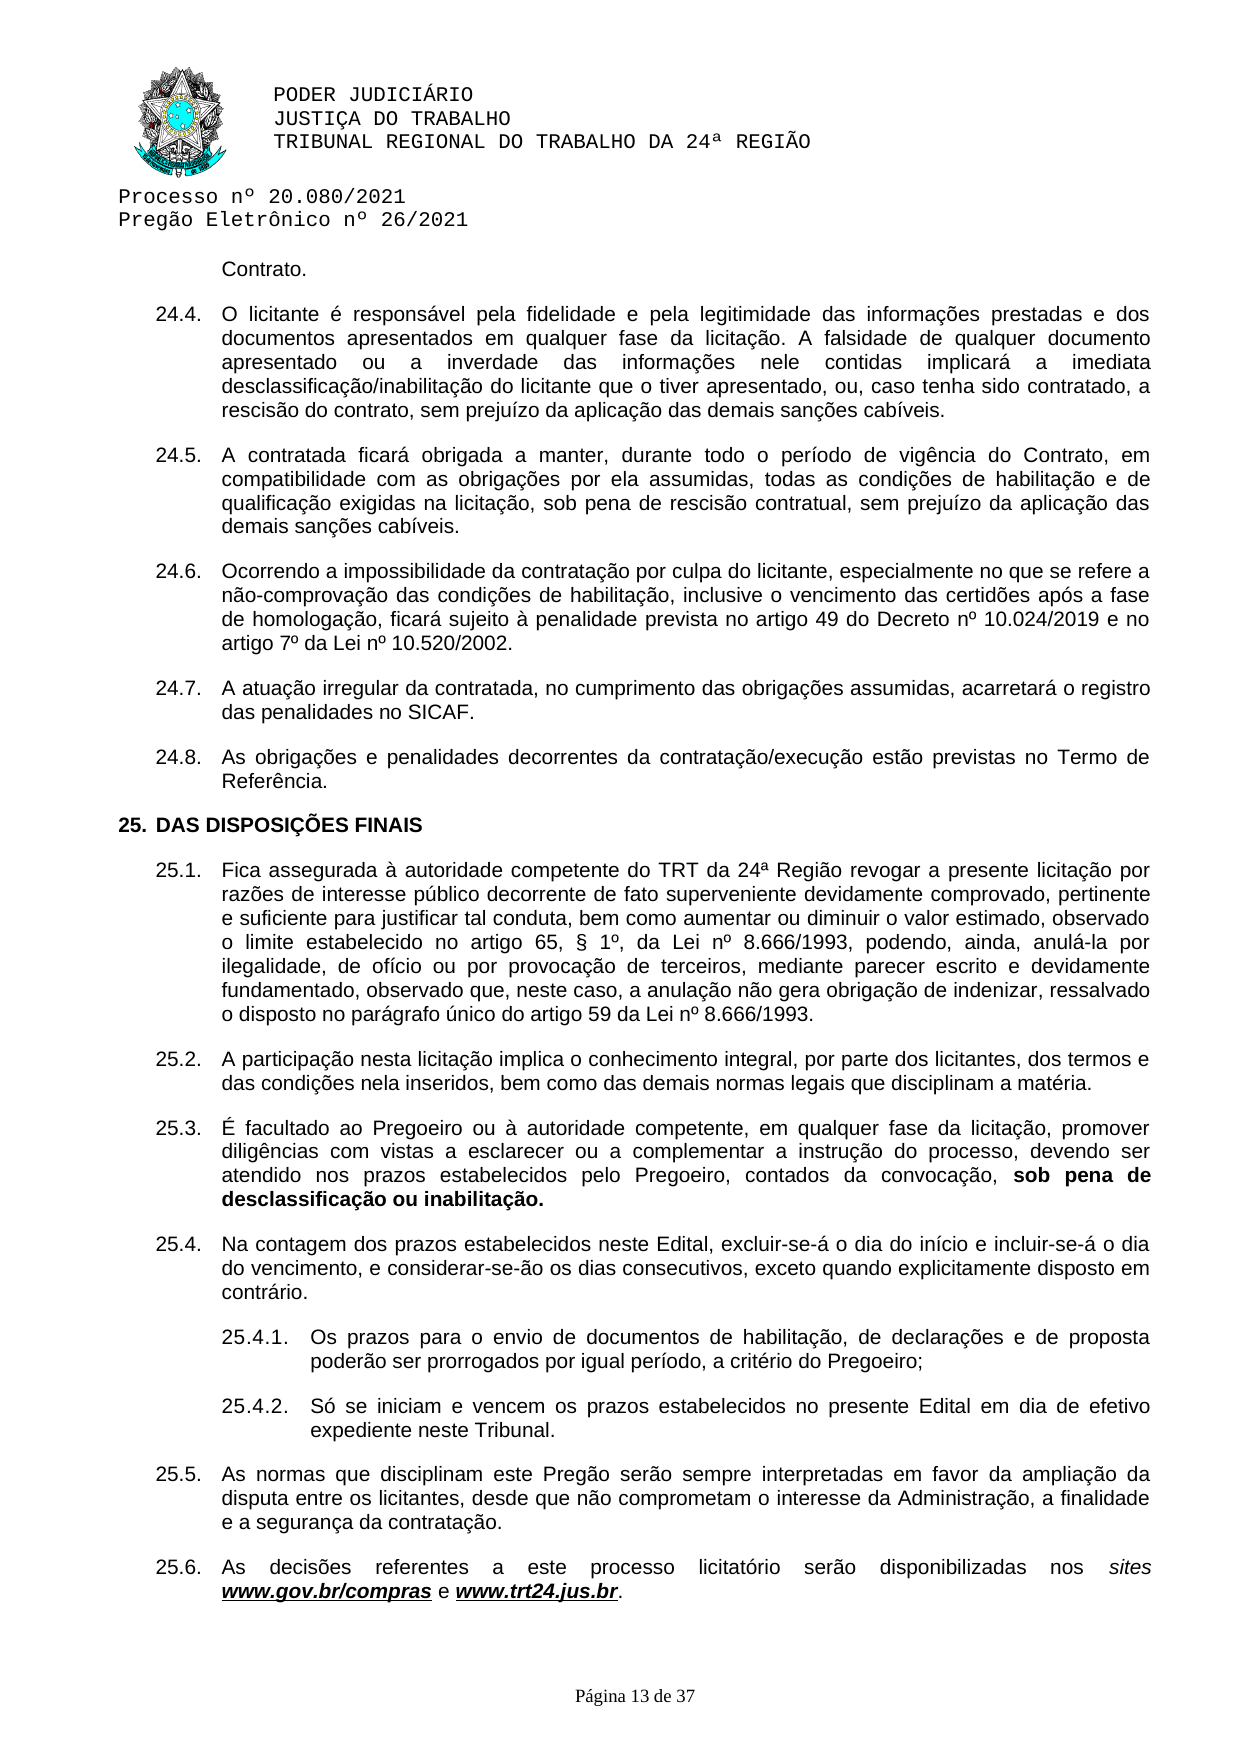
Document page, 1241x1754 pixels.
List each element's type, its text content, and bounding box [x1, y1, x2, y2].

list As decisões referentes a este processo licitatório serão disponibilizadas nos sites www.gov.br/compras e www.trt24.jus.br. [155, 1555, 1152, 1603]
list O licitante é responsável pela fidelidade e pela legitimidade das informações prestadas e dos documentos apresentados em qualquer fase da licitação. A falsidade de qualquer documento apresentado ou a inverdade das informações nele contidas implicará a imediata desclassificação/inabilitação do licitante que o tiver apresentado, ou, caso tenha sido contratado, a rescisão do contrato, sem prejuízo da aplicação das demais sanções cabíveis. [155, 302, 1152, 422]
picture [133, 66, 228, 178]
list As normas que disciplinam este Pregão serão sempre interpretadas em favor da ampliação da disputa entre os licitantes, desde que não comprometam o interesse da Administração, a finalidade e a segurança da contratação. [155, 1462, 1152, 1534]
list A contratada ficará obrigada a manter, durante todo o período de vigência do Contrato, em compatibilidade com as obrigações por ela assumidas, todas as condições de habilitação e de qualificação exigidas na licitação, sob pena de rescisão contratual, sem prejuízo da aplicação das demais sanções cabíveis. [155, 442, 1152, 538]
list É facultado ao Pregoeiro ou à autoridade competente, em qualquer fase da licitação, promover diligências com vistas a esclarecer ou a complementar a instrução do processo, devendo ser atendido nos prazos estabelecidos pelo Pregoeiro, contados da convocação, sob pena de desclassificação ou inabilitação. [155, 1115, 1152, 1211]
list A atuação irregular da contratada, no cumprimento das obrigações assumidas, acarretará o registro das penalidades no SICAF. [155, 676, 1152, 724]
list As obrigações e penalidades decorrentes da contratação/execução estão previstas no Termo de Referência. [155, 744, 1152, 792]
list Ocorrendo a impossibilidade da contratação por culpa do licitante, especialmente no que se refere a não-comprovação das condições de habilitação, inclusive o vencimento das certidões após a fase de homologação, ficará sujeito à penalidade prevista no artigo 49 do Decreto nº 10.024/2019 e no artigo 7º da Lei nº 10.520/2002. [155, 559, 1152, 655]
list DAS DISPOSIÇÕES FINAIS [118, 813, 1152, 837]
list Fica assegurada à autoridade competente do TRT da 24ª Região revogar a presente licitação por razões de interesse público decorrente de fato superveniente devidamente comprovado, pertinente e suficiente para justificar tal conduta, bem como aumentar ou diminuir o valor estimado, observado o limite estabelecido no artigo 65, § 1º, da Lei nº 8.666/1993, podendo, ainda, anulá-la por ilegalidade, de ofício ou por provocação de terceiros, mediante parecer escrito e devidamente fundamentado, observado que, neste caso, a anulação não gera obrigação de indenizar, ressalvado o disposto no parágrafo único do artigo 59 da Lei nº 8.666/1993. [155, 858, 1152, 1026]
list Só se iniciam e vencem os prazos estabelecidos no presente Edital em dia de efetivo expediente neste Tribunal. [221, 1393, 1152, 1441]
list A participação nesta licitação implica o conhecimento integral, por parte dos licitantes, dos termos e das condições nela inseridos, bem como das demais normas legais que disciplinam a matéria. [155, 1047, 1152, 1094]
list Na contagem dos prazos estabelecidos neste Edital, excluir-se-á o dia do início e incluir-se-á o dia do vencimento, e considerar-se-ão os dias consecutivos, exceto quando explicitamente disposto em contrário. [155, 1232, 1152, 1304]
list Contrato. [155, 257, 1152, 281]
list Os prazos para o envio de documentos de habilitação, de declarações e de proposta poderão ser prorrogados por igual período, a critério do Pregoeiro; [221, 1325, 1152, 1373]
